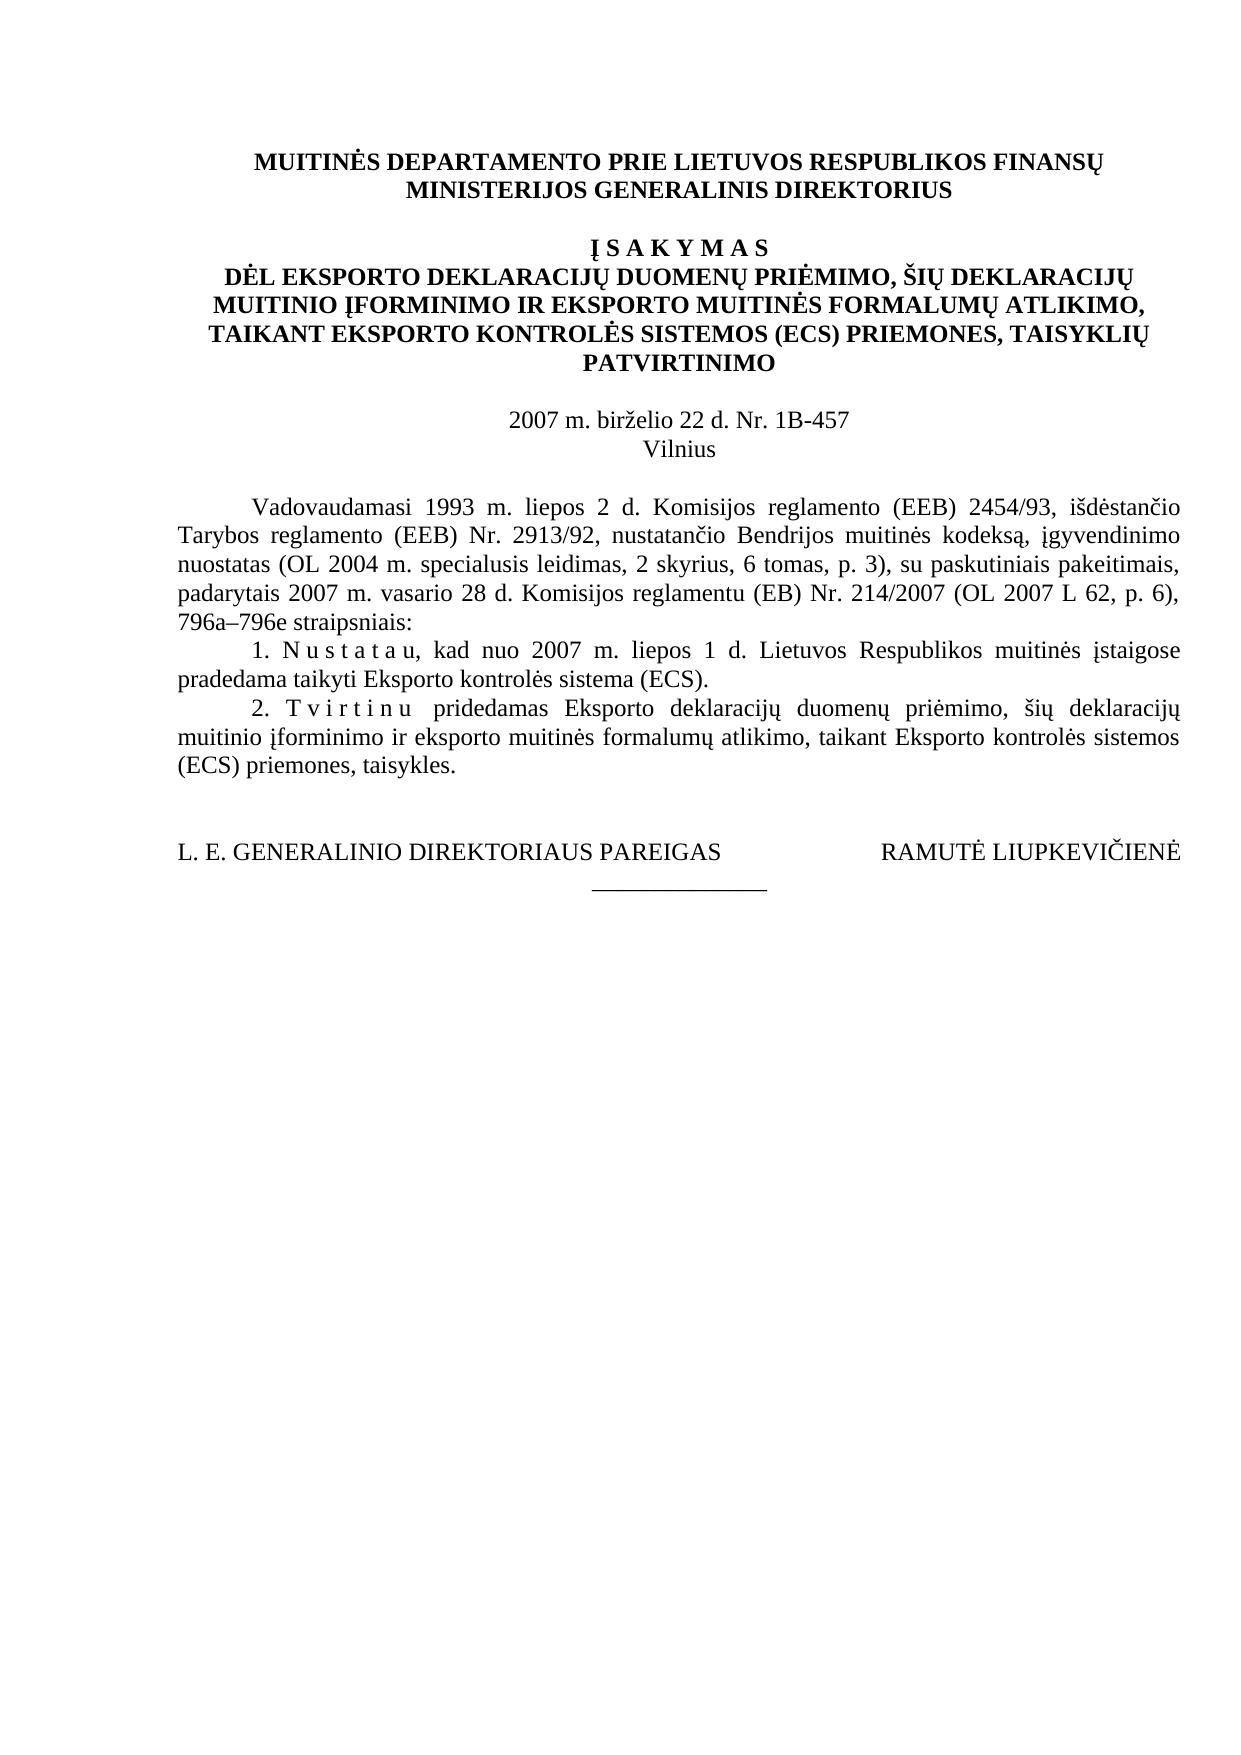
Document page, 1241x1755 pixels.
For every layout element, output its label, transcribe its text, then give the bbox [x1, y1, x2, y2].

text Vadovaudamasi 1993 m. liepos 2 d. Komisijos reglamento (EEB) 2454/93, išdėstančio Tarybos reglamento (EEB) Nr. 2913/92, nustatančio Bendrijos muitinės kodeksą, įgyvendinimo nuostatas (OL 2004 m. specialusis leidimas, 2 skyrius, 6 tomas, p. 3), su paskutiniais pakeitimais, padarytais 2007 m. vasario 28 d. Komisijos reglamentu (EB) Nr. 214/2007 (OL 2007 L 62, p. 6), 796a–796e straipsniais: [177, 492, 1181, 636]
text 2007 m. birželio 22 d. Nr. 1B-457 [177, 406, 1181, 434]
text 1. Nustatau, kad nuo 2007 m. liepos 1 d. Lietuvos Respublikos muitinės įstaigose pradedama taikyti Eksporto kontrolės sistema (ECS). [177, 636, 1181, 693]
text ______________ [177, 866, 1181, 894]
text MUITINĖS DEPARTAMENTO PRIE LIETUVOS RESPUBLIKOS FINANSŲ MINISTERIJOS GENERALINIS DIREKTORIUS [177, 147, 1181, 204]
text Į S A K Y M A S [177, 233, 1181, 262]
text Vilnius [177, 434, 1181, 463]
text L. E. GENERALINIO DIREKTORIAUS PAREIGAS RAMUTĖ LIUPKEVIČIENĖ [177, 837, 1181, 866]
text DĖL EKSPORTO DEKLARACIJŲ DUOMENŲ PRIĖMIMO, ŠIŲ DEKLARACIJŲ MUITINIO ĮFORMINIMO IR EKSPORTO MUITINĖS FORMALUMŲ ATLIKIMO, TAIKANT EKSPORTO KONTROLĖS SISTEMOS (ECS) PRIEMONES, TAISYKLIŲ PATVIRTINIMO [177, 262, 1181, 377]
text 2. Tvirtinu pridedamas Eksporto deklaracijų duomenų priėmimo, šių deklaracijų muitinio įforminimo ir eksporto muitinės formalumų atlikimo, taikant Eksporto kontrolės sistemos (ECS) priemones, taisykles. [177, 693, 1181, 779]
